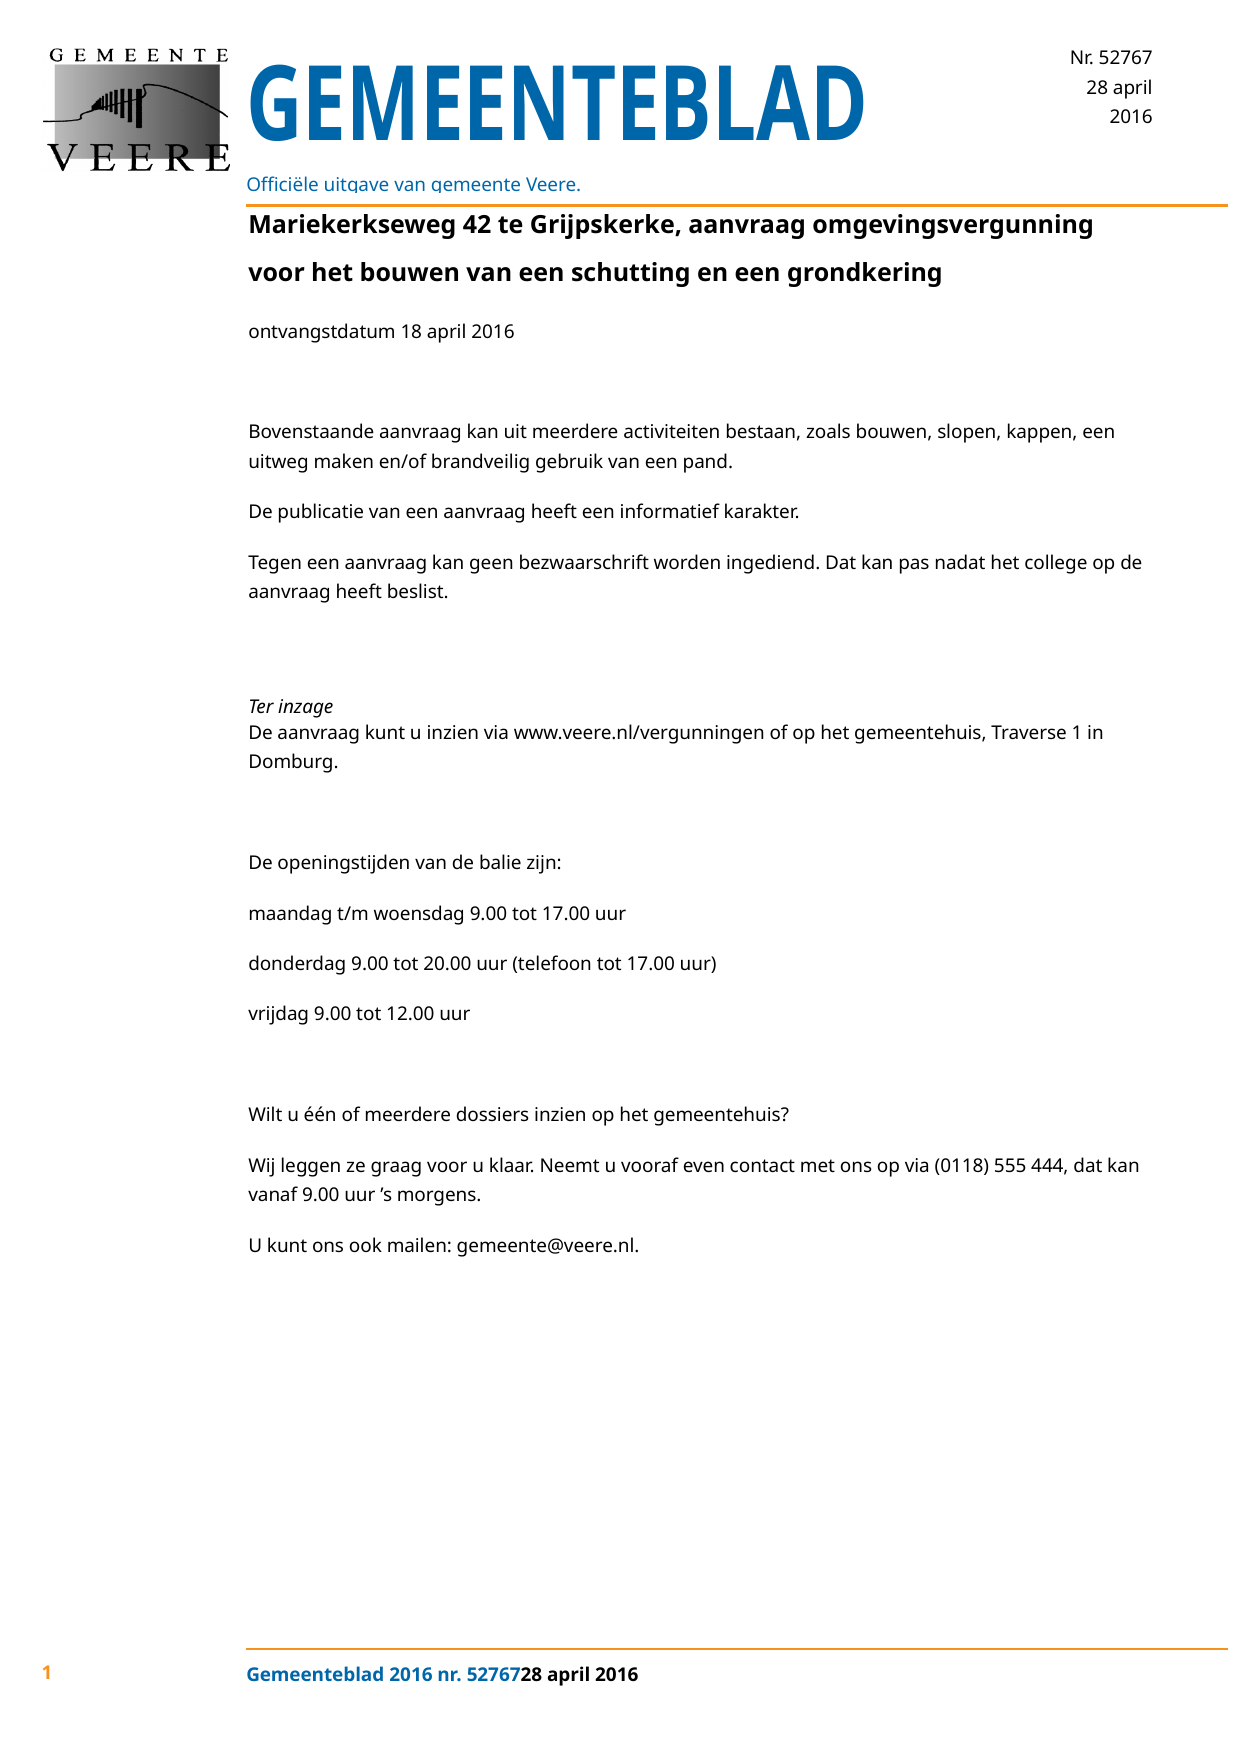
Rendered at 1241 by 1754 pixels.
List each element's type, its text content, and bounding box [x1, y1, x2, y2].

picture [41, 47, 231, 172]
text De openingstijden van de balie zijn: [248, 849, 1152, 875]
text U kunt ons ook mailen: gemeente@veere.nl. [248, 1232, 1152, 1257]
text Wilt u één of meerdere dossiers inzien op het gemeentehuis? [248, 1101, 1152, 1127]
text Wij leggen ze graag voor u klaar. Neemt u vooraf even contact met ons op via (0118) 555 444, dat kan vanaf 9.00 uur ’s morgens. [248, 1152, 1152, 1207]
text De publicatie van een aanvraag heeft een informatief karakter. [248, 499, 1152, 524]
text maandag t/m woensdag 9.00 tot 17.00 uur [248, 900, 1152, 925]
text Bovenstaande aanvraag kan uit meerdere activiteiten bestaan, zoals bouwen, slopen, kappen, een uitweg maken en/of brandveilig gebruik van een pand. [248, 419, 1152, 474]
text De aanvraag kunt u inzien via www.veere.nl/vergunningen of op het gemeentehuis, Traverse 1 in Domburg. [248, 719, 1152, 774]
text donderdag 9.00 tot 20.00 uur (telefoon tot 17.00 uur) [248, 950, 1152, 976]
text Tegen een aanvraag kan geen bezwaarschrift worden ingediend. Dat kan pas nadat het college op de aanvraag heeft beslist. [248, 549, 1152, 604]
text ontvangstdatum 18 april 2016 [248, 318, 1152, 344]
text vrijdag 9.00 tot 12.00 uur [248, 1001, 1152, 1026]
text Ter inzage [248, 693, 1152, 719]
text Mariekerkseweg 42 te Grijpskerke, aanvraag omgevingsvergunning voor het bouwen van een schutting en een grondkering [248, 207, 1152, 288]
